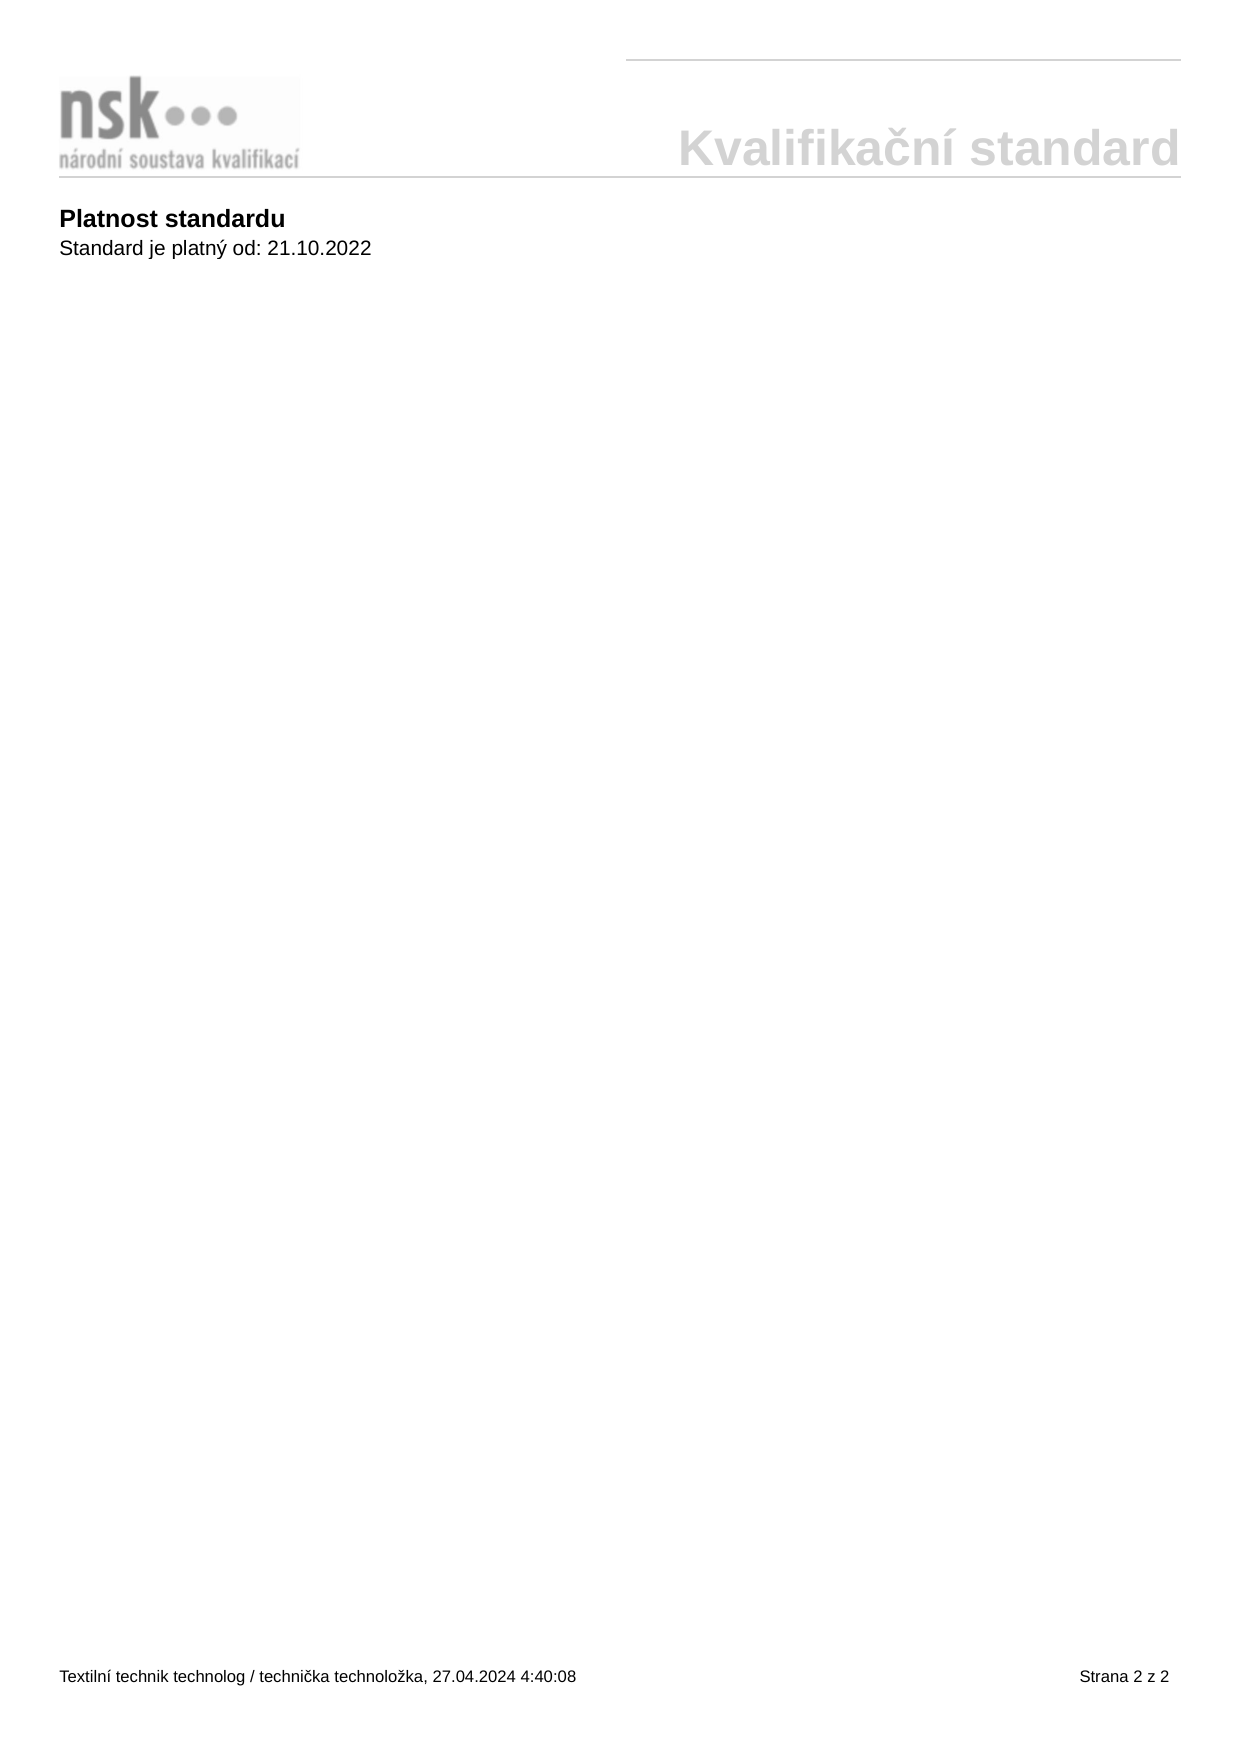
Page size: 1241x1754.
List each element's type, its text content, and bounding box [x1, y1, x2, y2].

table_cell [620, 1409, 626, 1658]
table_cell [626, 1409, 862, 1658]
table_cell [484, 1159, 620, 1409]
table_cell [59, 171, 483, 176]
table_cell [620, 259, 626, 559]
table_cell [484, 559, 620, 859]
table_cell [484, 259, 620, 559]
table_cell [484, 194, 620, 200]
table_cell [862, 194, 1093, 200]
table_cell [626, 1159, 862, 1409]
table_cell [626, 559, 862, 859]
table_cell [862, 1159, 1093, 1409]
table_cell [59, 194, 483, 200]
table_cell [1169, 1658, 1181, 1694]
table_cell [1169, 1409, 1181, 1658]
table_cell [1093, 1159, 1169, 1409]
table_cell Kvalifikační standard [626, 61, 1181, 176]
table_cell [1093, 1409, 1169, 1658]
table_cell [59, 1159, 483, 1409]
table_cell [620, 859, 626, 1159]
table_cell [626, 859, 862, 1159]
table_cell [1169, 859, 1181, 1159]
table_cell [1093, 259, 1169, 559]
table_cell [862, 259, 1093, 559]
table_cell [862, 859, 1093, 1159]
table_cell [620, 559, 626, 859]
table_cell [484, 1409, 620, 1658]
table_cell [59, 859, 483, 1159]
table_cell Textilní technik technolog / technička technoložka, 27.04.2024 4:40:08 [59, 1658, 862, 1694]
table_cell [626, 194, 862, 200]
table_cell Platnost standardu [59, 200, 1181, 236]
table_cell [59, 559, 483, 859]
table_cell [862, 559, 1093, 859]
table_cell [59, 1409, 483, 1658]
table_cell [1169, 259, 1181, 559]
table_cell [484, 171, 620, 176]
table_cell [621, 59, 626, 170]
table_cell [1093, 194, 1169, 200]
table_cell Strana 2 z 2 [862, 1658, 1169, 1694]
table_cell [1169, 194, 1181, 200]
table_cell [1093, 859, 1169, 1159]
table_cell [59, 178, 1181, 194]
picture [58, 59, 621, 171]
table_cell [1093, 559, 1169, 859]
table_cell [484, 859, 620, 1159]
table_cell [59, 259, 483, 559]
table_cell [626, 259, 862, 559]
table_cell [862, 1409, 1093, 1658]
table_cell Standard je platný od: 21.10.2022 [59, 236, 1181, 259]
table_cell [1169, 559, 1181, 859]
table_cell [620, 1159, 626, 1409]
table_cell [1169, 1159, 1181, 1409]
